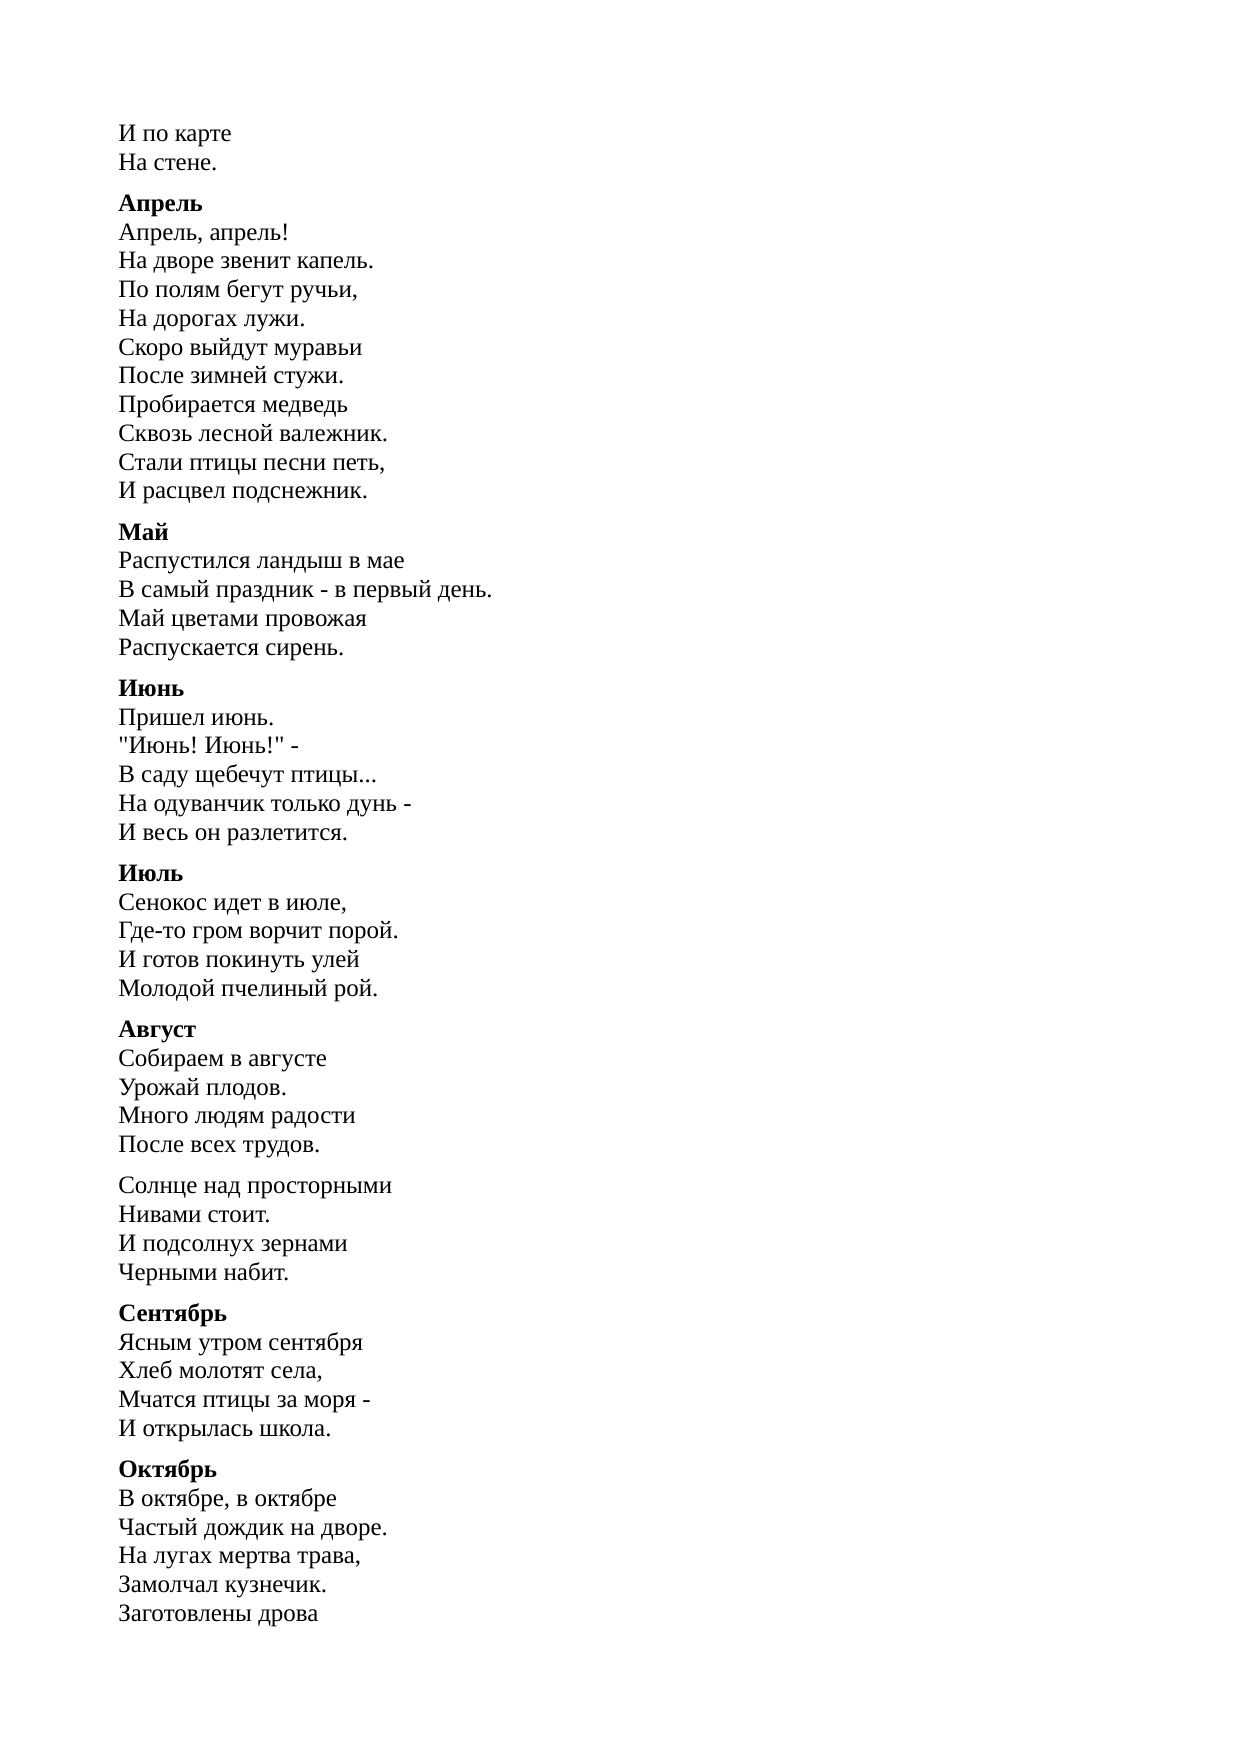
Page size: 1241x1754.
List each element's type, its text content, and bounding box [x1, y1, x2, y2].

text Солнце над просторными Нивами стоит. И подсолнух зернами Черными набит. [118, 1171, 1122, 1286]
text Апрель Апрель, апрель! На дворе звенит капель. По полям бегут ручьи, На дорогах лужи. Скоро выйдут муравьи После зимней стужи. Пробирается медведь Сквозь лесной валежник. Стали птицы песни петь, И расцвел подснежник. [118, 188, 1122, 504]
text Август Собираем в августе Урожай плодов. Много людям радости После всех трудов. [118, 1014, 1122, 1158]
text Июль Сенокос идет в июле, Где-то гром ворчит порой. И готов покинуть улей Молодой пчелиный рой. [118, 858, 1122, 1002]
text Октябрь В октябре, в октябре Частый дождик на дворе. На лугах мертва трава, Замолчал кузнечик. Заготовлены дрова [118, 1454, 1122, 1627]
text Май Распустился ландыш в мае В самый праздник - в первый день. Май цветами провожая Распускается сирень. [118, 517, 1122, 661]
text Июнь Пришел июнь. "Июнь! Июнь!" - В саду щебечут птицы... На одуванчик только дунь - И весь он разлетится. [118, 673, 1122, 846]
text И по карте На стене. [118, 118, 1122, 176]
text Сентябрь Ясным утром сентября Хлеб молотят села, Мчатся птицы за моря - И открылась школа. [118, 1298, 1122, 1442]
